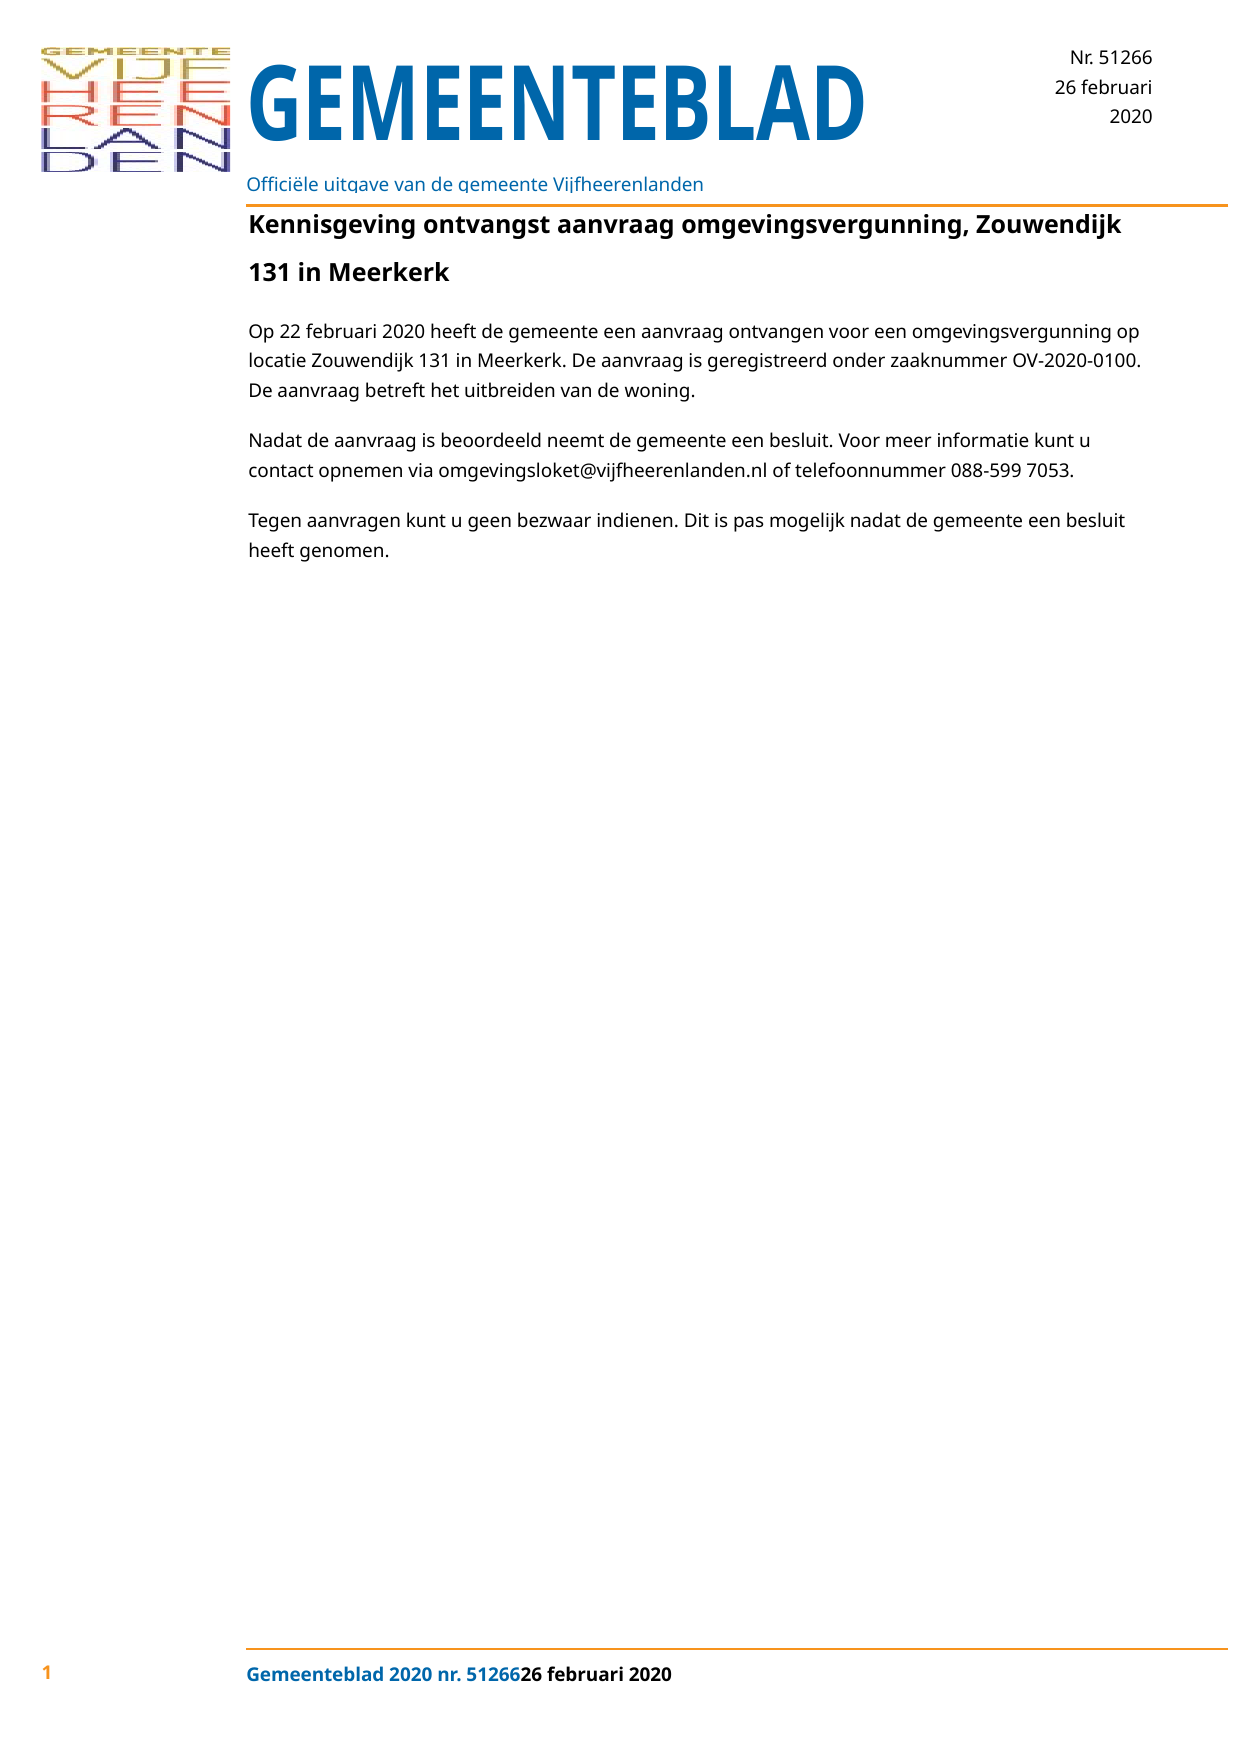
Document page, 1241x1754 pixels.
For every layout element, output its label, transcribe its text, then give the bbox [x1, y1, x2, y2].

text Kennisgeving ontvangst aanvraag omgevingsvergunning, Zouwendijk 131 in Meerkerk [248, 207, 1152, 288]
text Op 22 februari 2020 heeft de gemeente een aanvraag ontvangen voor een omgevingsvergunning op locatie Zouwendijk 131 in Meerkerk. De aanvraag is geregistreerd onder zaaknummer OV-2020-0100. De aanvraag betreft het uitbreiden van de woning. [248, 318, 1152, 403]
picture [41, 47, 231, 172]
text Tegen aanvragen kunt u geen bezwaar indienen. Dit is pas mogelijk nadat de gemeente een besluit heeft genomen. [248, 507, 1152, 563]
text Nadat de aanvraag is beoordeeld neemt de gemeente een besluit. Voor meer informatie kunt u contact opnemen via omgevingsloket@vijfheerenlanden.nl of telefoonnummer 088-599 7053. [248, 427, 1152, 483]
